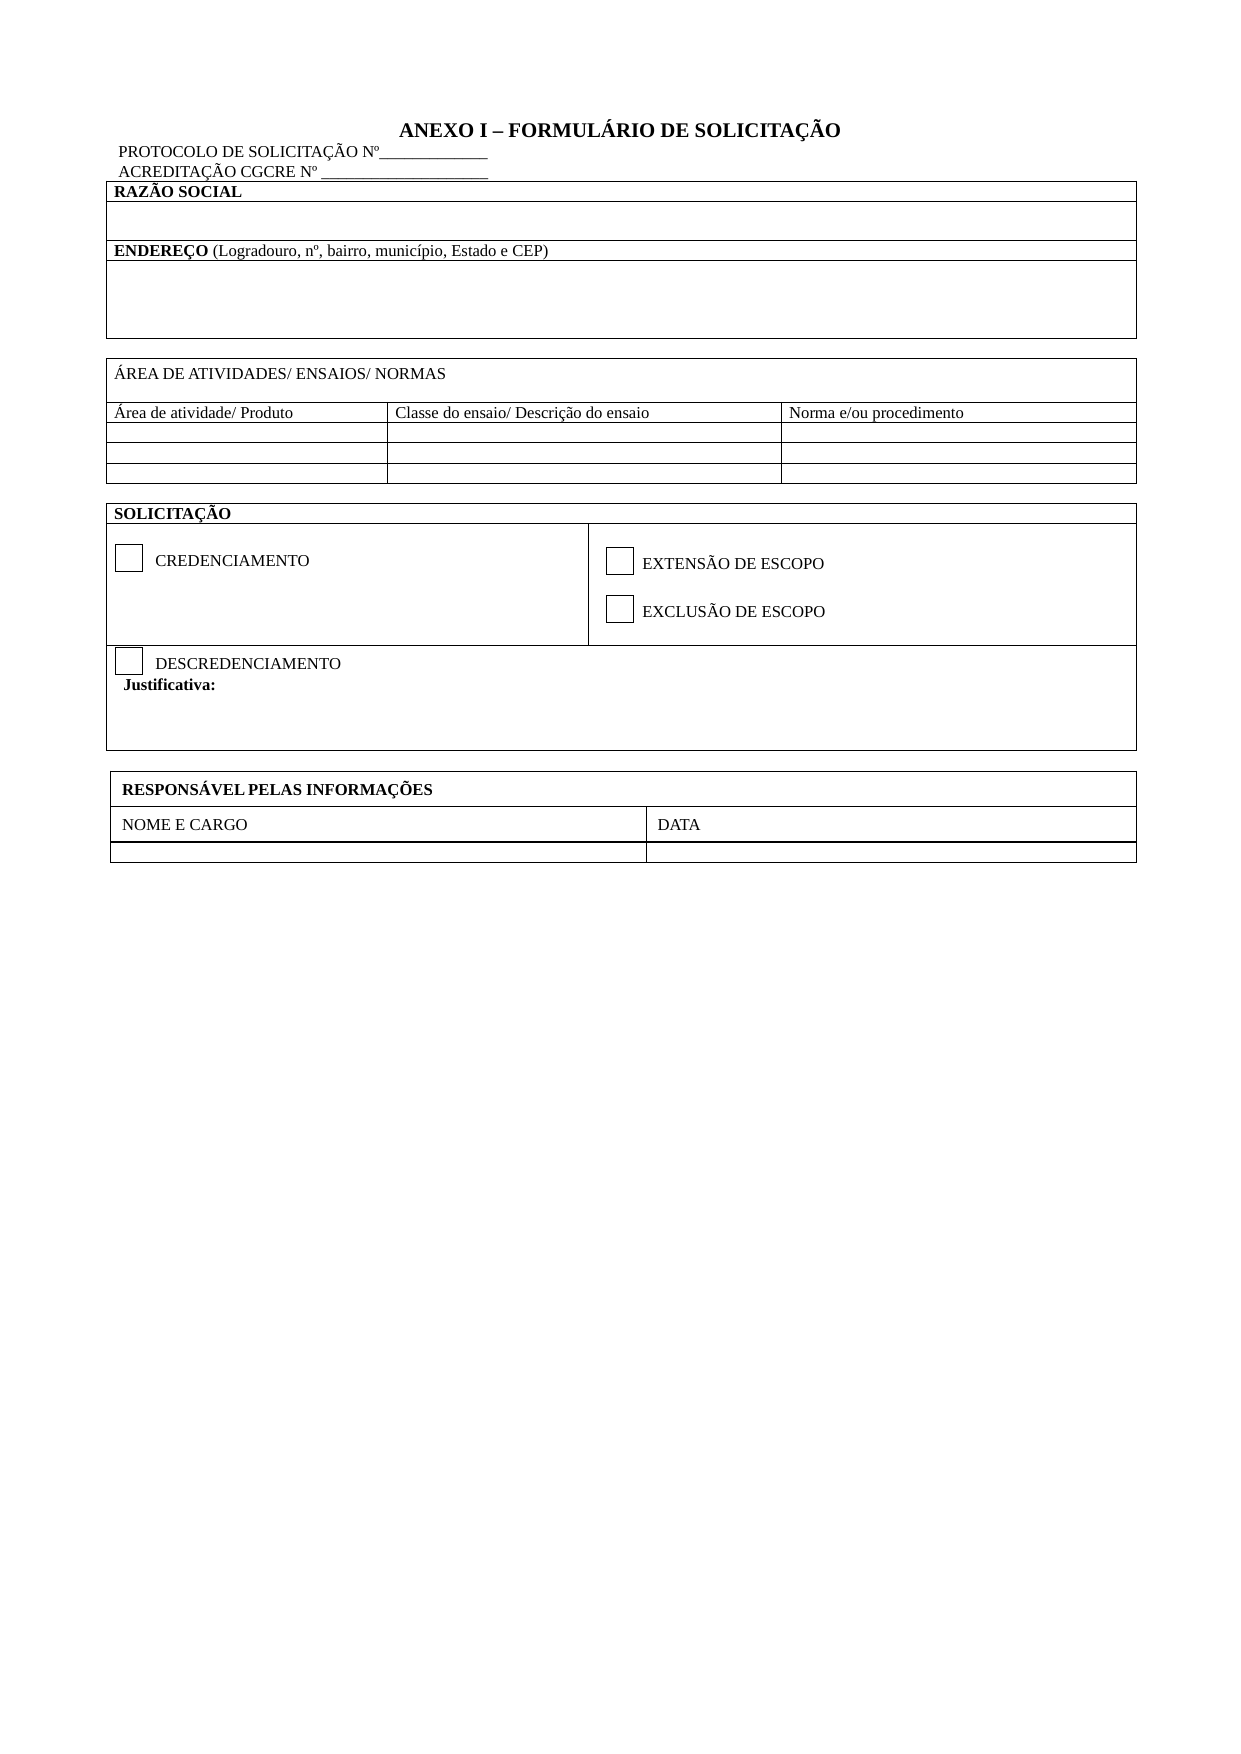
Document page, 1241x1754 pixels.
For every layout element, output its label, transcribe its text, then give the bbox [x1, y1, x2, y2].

table_header SOLICITAÇÃO [107, 504, 1136, 523]
table_header ÁREA DE ATIVIDADES/ ENSAIOS/ NORMAS [107, 359, 1136, 402]
table_cell NOME E CARGO [111, 807, 646, 841]
table_cell DESCREDENCIAMENTO Justificativa: [107, 646, 1136, 750]
table_cell [782, 464, 1136, 483]
table_cell [782, 423, 1136, 442]
table_cell Classe do ensaio/ Descrição do ensaio [388, 403, 781, 422]
table_cell [107, 464, 387, 483]
table_cell [107, 202, 1136, 240]
table_cell EXTENSÃO DE ESCOPO EXCLUSÃO DE ESCOPO [589, 524, 1136, 645]
table_cell [647, 843, 1136, 862]
table_cell [107, 261, 1136, 338]
table_header RAZÃO SOCIAL [107, 182, 1136, 201]
table_cell CREDENCIAMENTO [107, 524, 588, 645]
table_cell [107, 423, 387, 442]
table_cell DATA [647, 807, 1136, 841]
table_cell [107, 443, 387, 462]
table_cell [388, 443, 781, 462]
table_cell ENDEREÇO (Logradouro, nº, bairro, município, Estado e CEP) [107, 241, 1136, 260]
table_cell Área de atividade/ Produto [107, 403, 387, 422]
text ANEXO I – FORMULÁRIO DE SOLICITAÇÃO [118, 118, 1122, 142]
text PROTOCOLO DE SOLICITAÇÃO Nº_____________ [118, 142, 1122, 161]
table_cell [111, 843, 646, 862]
table_cell [388, 423, 781, 442]
table_cell Norma e/ou procedimento [782, 403, 1136, 422]
table_cell [388, 464, 781, 483]
table_header RESPONSÁVEL PELAS INFORMAÇÕES [111, 772, 1136, 806]
table_cell [782, 443, 1136, 462]
text ACREDITAÇÃO CGCRE Nº ____________________ [118, 161, 1122, 181]
